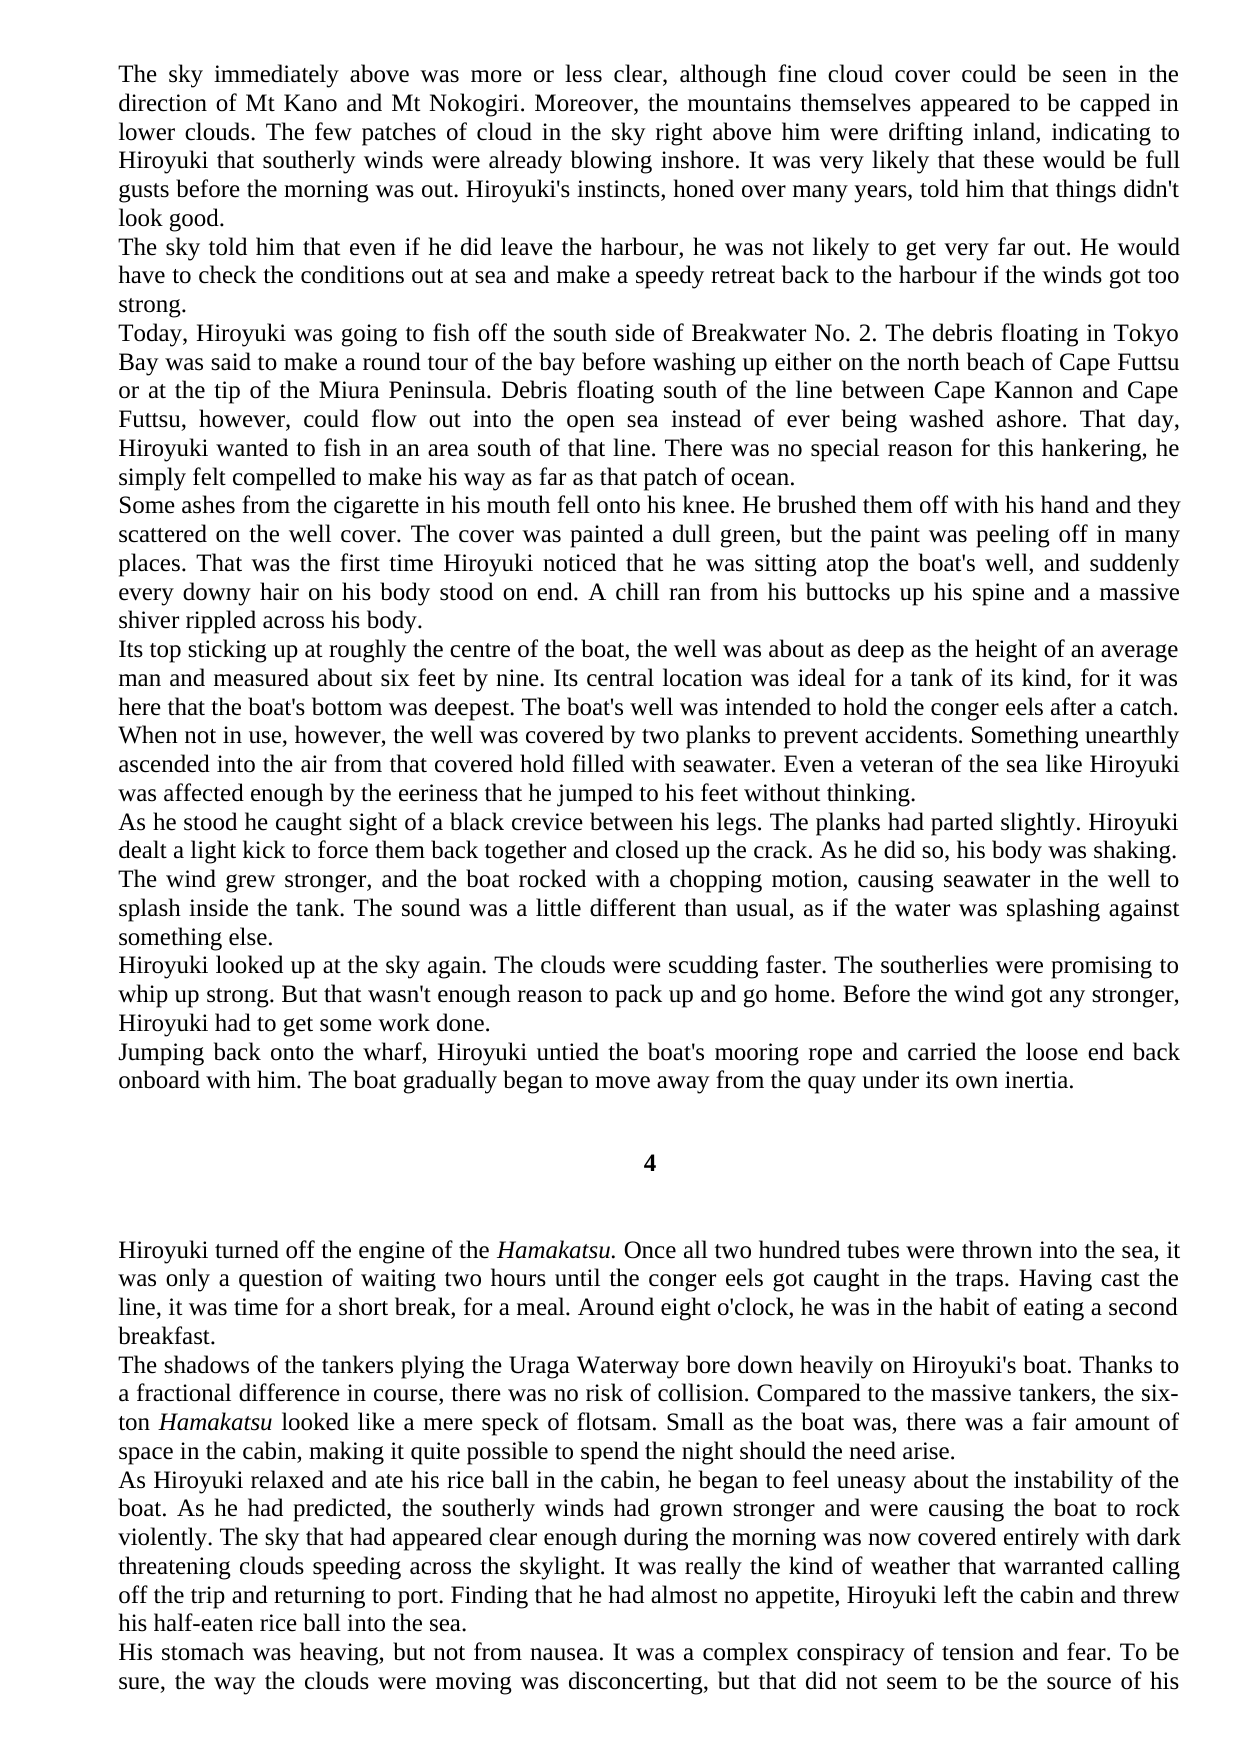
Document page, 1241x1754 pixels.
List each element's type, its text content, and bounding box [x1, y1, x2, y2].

text The sky told him that even if he did leave the harbour, he was not likely to get very far out. He would have to check the conditions out at sea and make a speedy retreat back to the harbour if the winds got too strong. [118, 232, 1181, 318]
text His stomach was heaving, but not from nausea. It was a complex conspiracy of tension and fear. To be sure, the way the clouds were moving was disconcerting, but that did not seem to be the source of his [118, 1637, 1181, 1695]
text The sky immediately above was more or less clear, although fine cloud cover could be seen in the direction of Mt Kano and Mt Nokogiri. Moreover, the mountains themselves appeared to be capped in lower clouds. The few patches of cloud in the sky right above him were drifting inland, indicating to Hiroyuki that southerly winds were already blowing inshore. It was very likely that these would be full gusts before the morning was out. Hiroyuki's instincts, honed over many years, told him that things didn't look good. [118, 59, 1181, 232]
text Its top sticking up at roughly the centre of the boat, the well was about as deep as the height of an average man and measured about six feet by nine. Its central location was ideal for a tank of its kind, for it was here that the boat's bottom was deepest. The boat's well was intended to hold the conger eels after a catch. When not in use, however, the well was covered by two planks to prevent accidents. Something unearthly ascended into the air from that covered hold filled with seawater. Even a veteran of the sea like Hiroyuki was affected enough by the eeriness that he jumped to his feet without thinking. [118, 634, 1181, 807]
text Jumping back onto the wharf, Hiroyuki untied the boat's mooring rope and carried the loose end back onboard with him. The boat gradually began to move away from the quay under its own inertia. [118, 1037, 1181, 1094]
text Some ashes from the cigarette in his mouth fell onto his knee. He brushed them off with his hand and they scattered on the well cover. The cover was painted a dull green, but the paint was peeling off in many places. That was the first time Hiroyuki noticed that he was sitting atop the boat's well, and suddenly every downy hair on his body stood on end. A chill ran from his buttocks up his spine and a massive shiver rippled across his body. [118, 490, 1181, 634]
text As he stood he caught sight of a black crevice between his legs. The planks had parted slightly. Hiroyuki dealt a light kick to force them back together and closed up the crack. As he did so, his body was shaking. [118, 807, 1181, 864]
text The wind grew stronger, and the boat rocked with a chopping motion, causing seawater in the well to splash inside the tank. The sound was a little different than usual, as if the water was splashing against something else. [118, 864, 1181, 950]
subtitle 4 [118, 1148, 1181, 1177]
text Hiroyuki looked up at the sky again. The clouds were scudding faster. The southerlies were promising to whip up strong. But that wasn't enough reason to pack up and go home. Before the wind got any stronger, Hiroyuki had to get some work done. [118, 950, 1181, 1037]
text Today, Hiroyuki was going to fish off the south side of Breakwater No. 2. The debris floating in Tokyo Bay was said to make a round tour of the bay before washing up either on the north beach of Cape Futtsu or at the tip of the Miura Peninsula. Debris floating south of the line between Cape Kannon and Cape Futtsu, however, could flow out into the open sea instead of ever being washed ashore. That day, Hiroyuki wanted to fish in an area south of that line. There was no special reason for this hankering, he simply felt compelled to make his way as far as that patch of ocean. [118, 318, 1181, 490]
text Hiroyuki turned off the engine of the Hamakatsu. Once all two hundred tubes were thrown into the sea, it was only a question of waiting two hours until the conger eels got caught in the traps. Having cast the line, it was time for a short break, for a meal. Around eight o'clock, he was in the habit of eating a second breakfast. [118, 1235, 1181, 1350]
text As Hiroyuki relaxed and ate his rice ball in the cabin, he began to feel uneasy about the instability of the boat. As he had predicted, the southerly winds had grown stronger and were causing the boat to rock violently. The sky that had appeared clear enough during the morning was now covered entirely with dark threatening clouds speeding across the skylight. It was really the kind of weather that warranted calling off the trip and returning to port. Finding that he had almost no appetite, Hiroyuki left the cabin and threw his half-eaten rice ball into the sea. [118, 1465, 1181, 1637]
text The shadows of the tankers plying the Uraga Waterway bore down heavily on Hiroyuki's boat. Thanks to a fractional difference in course, there was no risk of collision. Compared to the massive tankers, the six-ton Hamakatsu looked like a mere speck of flotsam. Small as the boat was, there was a fair amount of space in the cabin, making it quite possible to spend the night should the need arise. [118, 1350, 1181, 1465]
